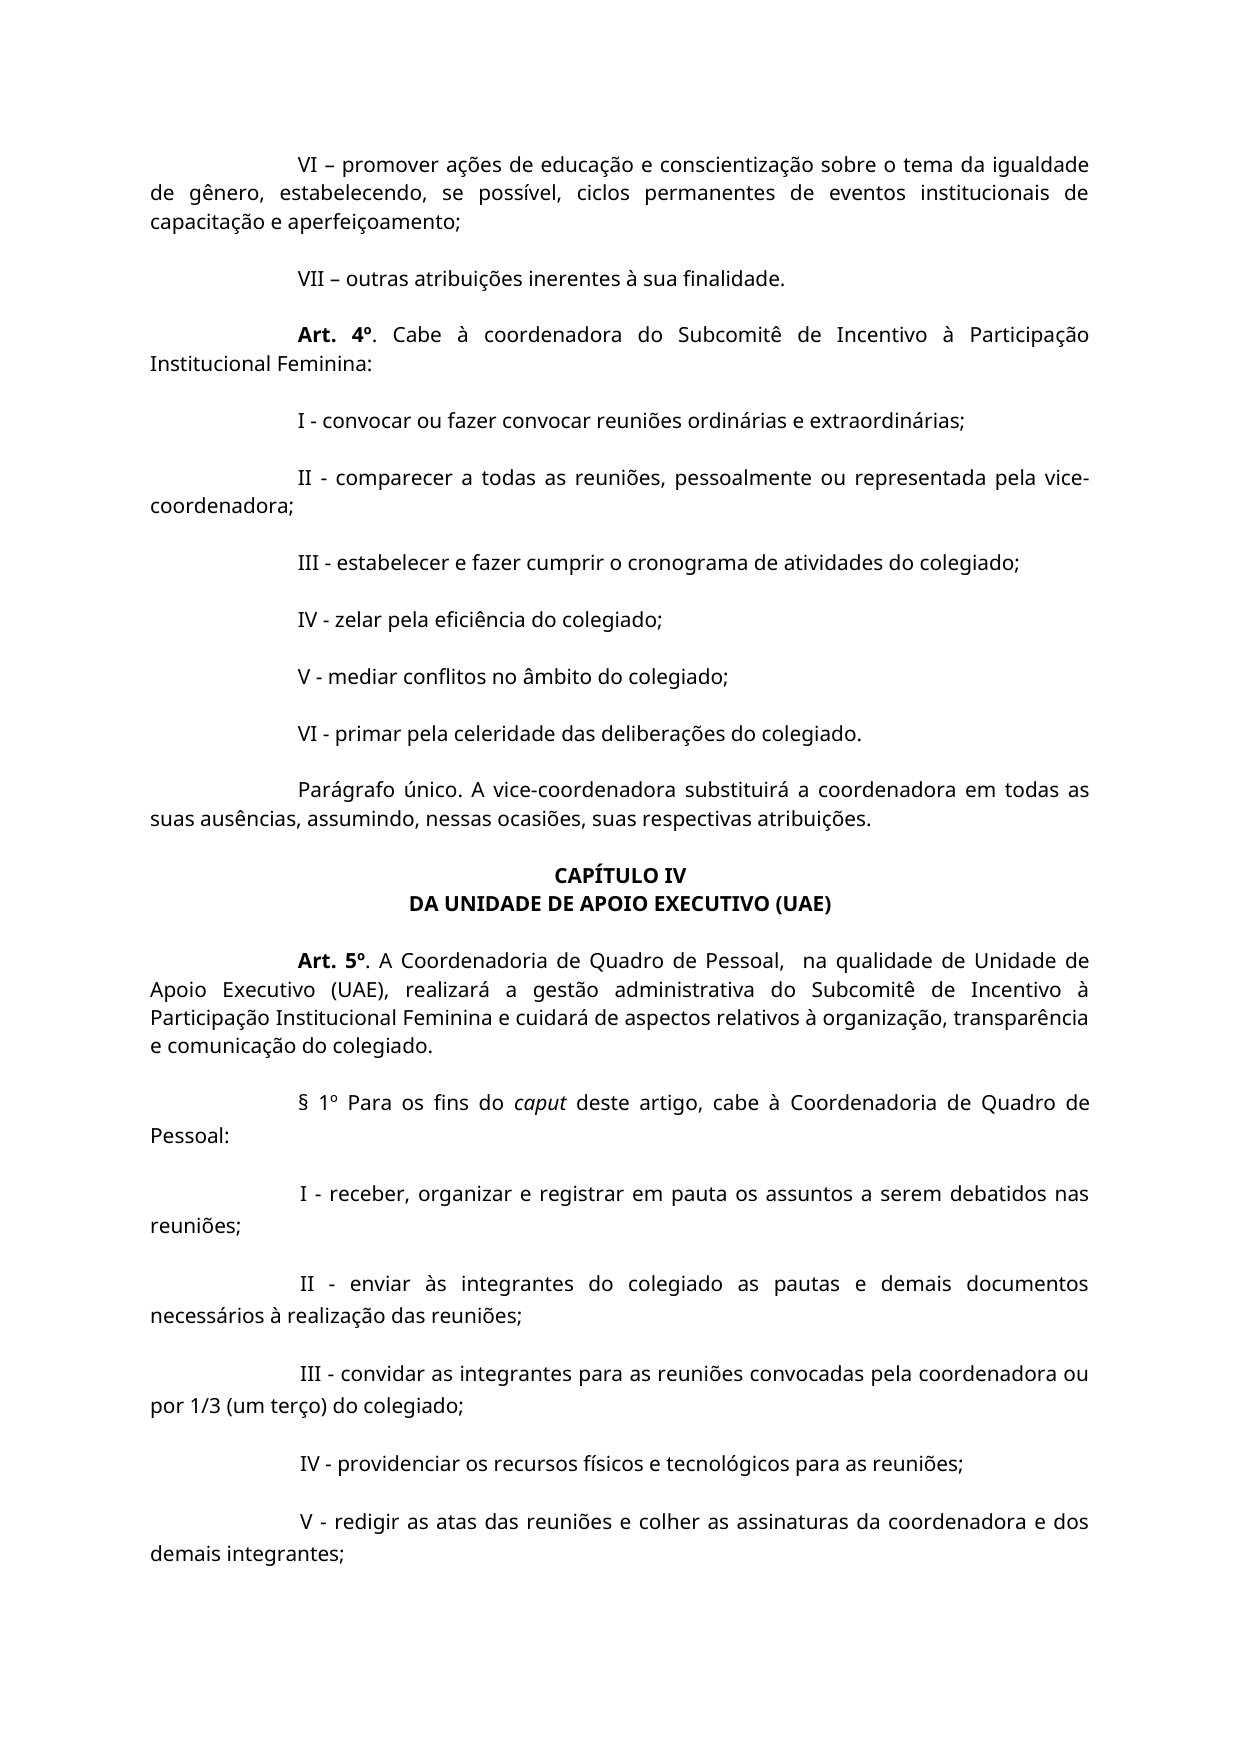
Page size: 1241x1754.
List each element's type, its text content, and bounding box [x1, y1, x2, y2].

text Parágrafo único. A vice-coordenadora substituirá a coordenadora em todas as suas ausências, assumindo, nessas ocasiões, suas respectivas atribuições. [150, 776, 1090, 832]
text II - comparecer a todas as reuniões, pessoalmente ou representada pela vice-coordenadora; [150, 463, 1090, 520]
text IV - providenciar os recursos físicos e tecnológicos para as reuniões; [150, 1449, 1090, 1478]
text II - enviar às integrantes do colegiado as pautas e demais documentos necessários à realização das reuniões; [150, 1269, 1090, 1330]
text IV - zelar pela eficiência do colegiado; [150, 605, 1090, 633]
text III - estabelecer e fazer cumprir o cronograma de atividades do colegiado; [150, 548, 1090, 577]
text VI – promover ações de educação e conscientização sobre o tema da igualdade de gênero, estabelecendo, se possível, ciclos permanentes de eventos institucionais de capacitação e aperfeiçoamento; [150, 150, 1090, 235]
text DA UNIDADE DE APOIO EXECUTIVO (UAE) [150, 889, 1090, 918]
text V - mediar conflitos no âmbito do colegiado; [150, 662, 1090, 690]
text Art. 5º. A Coordenadoria de Quadro de Pessoal, na qualidade de Unidade de Apoio Executivo (UAE), realizará a gestão administrativa do Subcomitê de Incentivo à Participação Institucional Feminina e cuidará de aspectos relativos à organização, transparência e comunicação do colegiado. [150, 946, 1090, 1060]
text VII – outras atribuições inerentes à sua finalidade. [150, 264, 1090, 292]
text V - redigir as atas das reuniões e colher as assinaturas da coordenadora e dos demais integrantes; [150, 1507, 1090, 1568]
text VI - primar pela celeridade das deliberações do colegiado. [150, 719, 1090, 747]
text § 1º Para os fins do caput deste artigo, cabe à Coordenadoria de Quadro de Pessoal: [150, 1088, 1090, 1149]
text III - convidar as integrantes para as reuniões convocadas pela coordenadora ou por 1/3 (um terço) do colegiado; [150, 1359, 1090, 1420]
text I - convocar ou fazer convocar reuniões ordinárias e extraordinárias; [150, 406, 1090, 434]
text Art. 4º. Cabe à coordenadora do Subcomitê de Incentivo à Participação Institucional Feminina: [150, 321, 1090, 377]
text I - receber, organizar e registrar em pauta os assuntos a serem debatidos nas reuniões; [150, 1179, 1090, 1240]
text CAPÍTULO IV [150, 861, 1090, 889]
